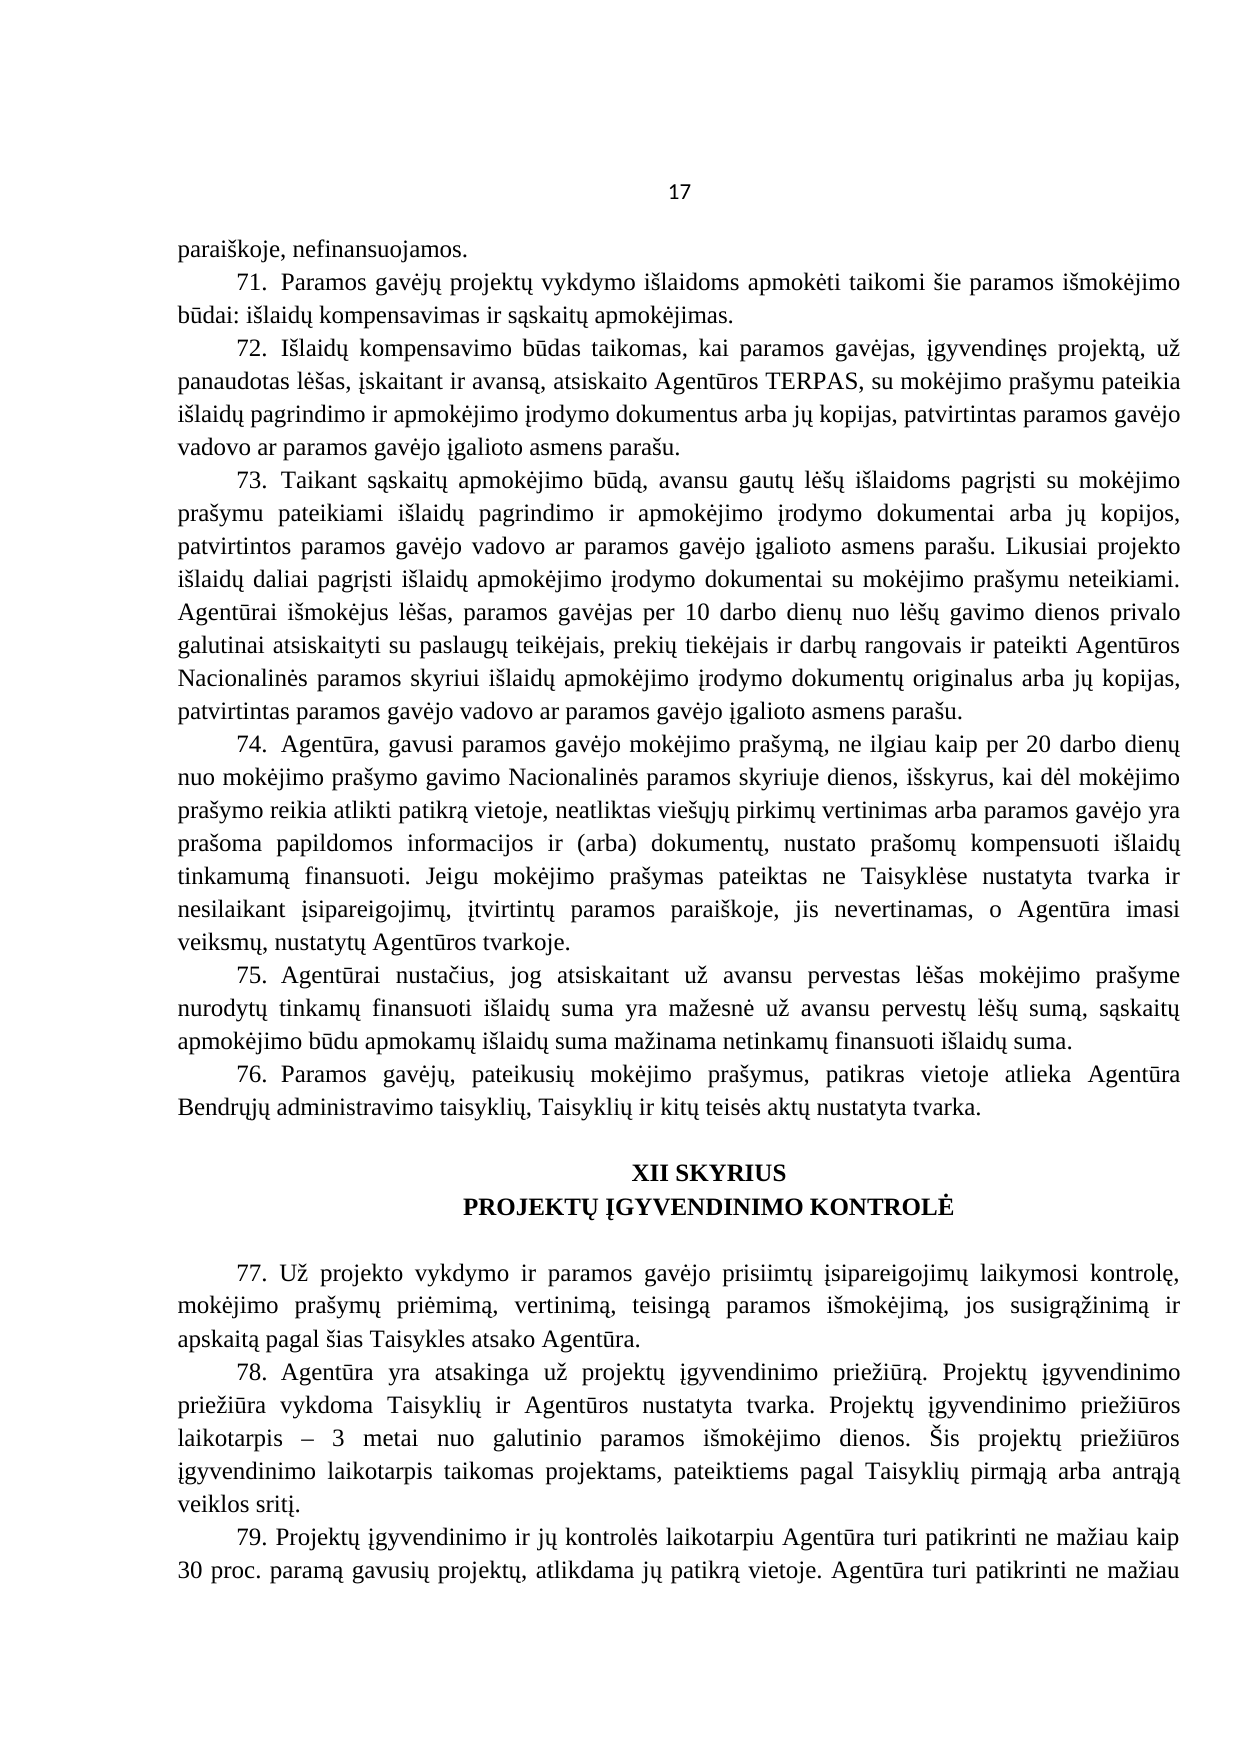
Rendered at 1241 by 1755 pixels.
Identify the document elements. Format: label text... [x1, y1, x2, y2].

text 79. Projektų įgyvendinimo ir jų kontrolės laikotarpiu Agentūra turi patikrinti ne mažiau kaip 30 proc. paramą gavusių projektų, atlikdama jų patikrą vietoje. Agentūra turi patikrinti ne mažiau [177, 1522, 1181, 1583]
text paraiškoje, nefinansuojamos. [177, 234, 1181, 263]
text 74. Agentūra, gavusi paramos gavėjo mokėjimo prašymą, ne ilgiau kaip per 20 darbo dienų nuo mokėjimo prašymo gavimo Nacionalinės paramos skyriuje dienos, išskyrus, kai dėl mokėjimo prašymo reikia atlikti patikrą vietoje, neatliktas viešųjų pirkimų vertinimas arba paramos gavėjo yra prašoma papildomos informacijos ir (arba) dokumentų, nustato prašomų kompensuoti išlaidų tinkamumą finansuoti. Jeigu mokėjimo prašymas pateiktas ne Taisyklėse nustatyta tvarka ir nesilaikant įsipareigojimų, įtvirtintų paramos paraiškoje, jis nevertinamas, o Agentūra imasi veiksmų, nustatytų Agentūros tvarkoje. [177, 729, 1181, 956]
text 72. Išlaidų kompensavimo būdas taikomas, kai paramos gavėjas, įgyvendinęs projektą, už panaudotas lėšas, įskaitant ir avansą, atsiskaito Agentūros TERPAS, su mokėjimo prašymu pateikia išlaidų pagrindimo ir apmokėjimo įrodymo dokumentus arba jų kopijas, patvirtintas paramos gavėjo vadovo ar paramos gavėjo įgalioto asmens parašu. [177, 333, 1181, 461]
text 73. Taikant sąskaitų apmokėjimo būdą, avansu gautų lėšų išlaidoms pagrįsti su mokėjimo prašymu pateikiami išlaidų pagrindimo ir apmokėjimo įrodymo dokumentai arba jų kopijos, patvirtintos paramos gavėjo vadovo ar paramos gavėjo įgalioto asmens parašu. Likusiai projekto išlaidų daliai pagrįsti išlaidų apmokėjimo įrodymo dokumentai su mokėjimo prašymu neteikiami. Agentūrai išmokėjus lėšas, paramos gavėjas per 10 darbo dienų nuo lėšų gavimo dienos privalo galutinai atsiskaityti su paslaugų teikėjais, prekių tiekėjais ir darbų rangovais ir pateikti Agentūros Nacionalinės paramos skyriui išlaidų apmokėjimo įrodymo dokumentų originalus arba jų kopijas, patvirtintas paramos gavėjo vadovo ar paramos gavėjo įgalioto asmens parašu. [177, 465, 1181, 725]
text XII SKYRIUS [177, 1158, 1181, 1187]
text 77. Už projekto vykdymo ir paramos gavėjo prisiimtų įsipareigojimų laikymosi kontrolę, mokėjimo prašymų priėmimą, vertinimą, teisingą paramos išmokėjimą, jos susigrąžinimą ir apskaitą pagal šias Taisykles atsako Agentūra. [177, 1258, 1181, 1352]
text 71. Paramos gavėjų projektų vykdymo išlaidoms apmokėti taikomi šie paramos išmokėjimo būdai: išlaidų kompensavimas ir sąskaitų apmokėjimas. [177, 267, 1181, 329]
text 75. Agentūrai nustačius, jog atsiskaitant už avansu pervestas lėšas mokėjimo prašyme nurodytų tinkamų finansuoti išlaidų suma yra mažesnė už avansu pervestų lėšų sumą, sąskaitų apmokėjimo būdu apmokamų išlaidų suma mažinama netinkamų finansuoti išlaidų suma. [177, 960, 1181, 1055]
text PROJEKTŲ ĮGYVENDINIMO KONTROLĖ [177, 1192, 1181, 1220]
text 78. Agentūra yra atsakinga už projektų įgyvendinimo priežiūrą. Projektų įgyvendinimo priežiūra vykdoma Taisyklių ir Agentūros nustatyta tvarka. Projektų įgyvendinimo priežiūros laikotarpis – 3 metai nuo galutinio paramos išmokėjimo dienos. Šis projektų priežiūros įgyvendinimo laikotarpis taikomas projektams, pateiktiems pagal Taisyklių pirmąją arba antrąją veiklos sritį. [177, 1357, 1181, 1517]
text 76. Paramos gavėjų, pateikusių mokėjimo prašymus, patikras vietoje atlieka Agentūra Bendrųjų administravimo taisyklių, Taisyklių ir kitų teisės aktų nustatyta tvarka. [177, 1059, 1181, 1121]
